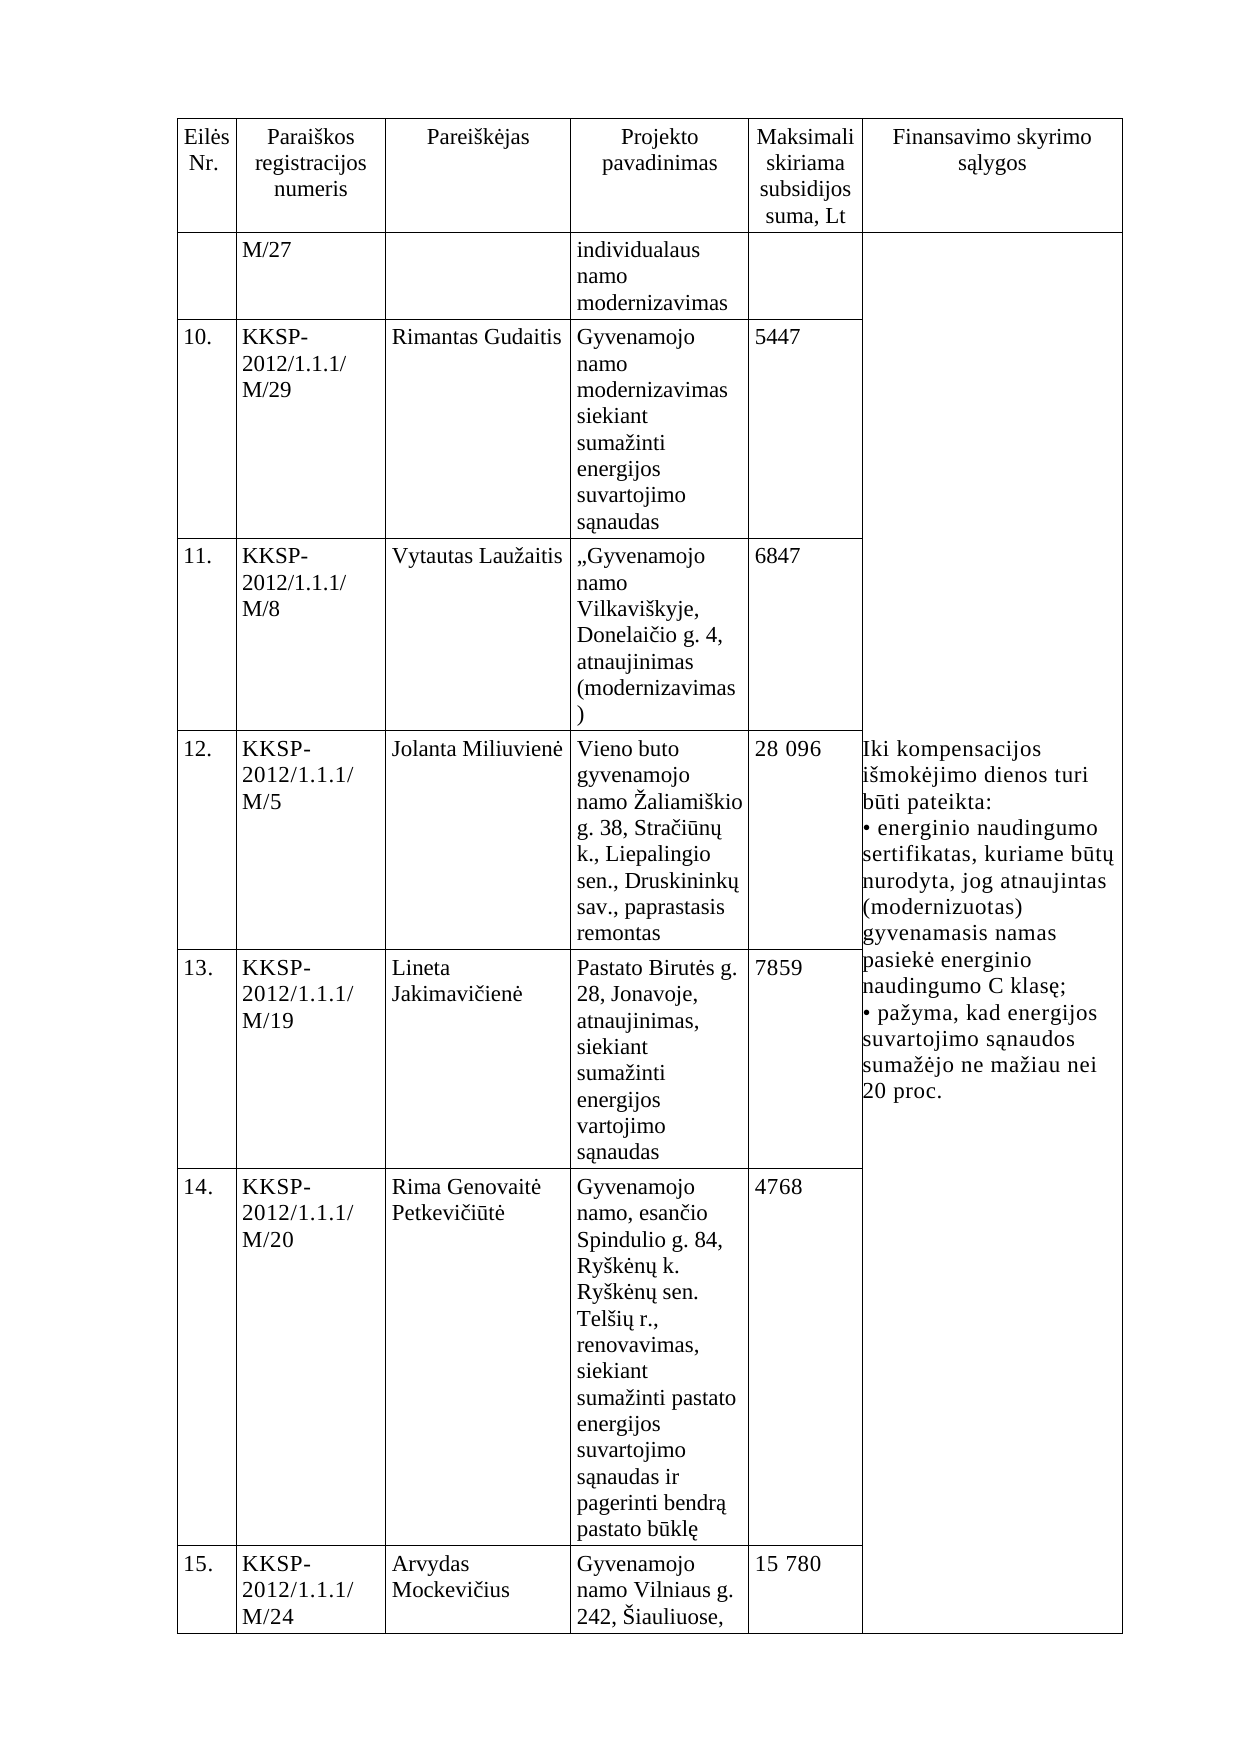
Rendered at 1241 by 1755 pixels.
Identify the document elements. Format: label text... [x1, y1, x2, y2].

table_cell KKSP-2012/1.1.1/M/19 [237, 950, 385, 1168]
table_cell 10. [178, 320, 236, 538]
table_header Eilės Nr. [178, 119, 236, 232]
table_cell Gyvenamojo namo Vilniaus g. 242, Šiauliuose, [571, 1546, 748, 1633]
table_cell [386, 233, 570, 319]
table_cell KKSP-2012/1.1.1/M/24 [237, 1546, 385, 1633]
table_cell Rimantas Gudaitis [386, 320, 570, 538]
table_cell 28 096 [749, 731, 862, 949]
table_cell KKSP-2012/1.1.1/M/8 [237, 539, 385, 730]
table_cell Jolanta Miliuvienė [386, 731, 570, 949]
table_cell 4768 [749, 1169, 862, 1545]
table_cell 6847 [749, 539, 862, 730]
table_cell KKSP-2012/1.1.1/M/5 [237, 731, 385, 949]
table_cell 7859 [749, 950, 862, 1168]
table_cell 14. [178, 1169, 236, 1545]
table_header Paraiškos registracijos numeris [237, 119, 385, 232]
table_cell Vieno buto gyvenamojo namo Žaliamiškio g. 38, Stračiūnų k., Liepalingio sen., Druskininkų sav., paprastasis remontas [571, 731, 748, 949]
table_cell [178, 233, 236, 319]
table_cell Lineta Jakimavičienė [386, 950, 570, 1168]
table_cell 15. [178, 1546, 236, 1633]
table_cell 13. [178, 950, 236, 1168]
table_header Pareiškėjas [386, 119, 570, 232]
table_cell 5447 [749, 320, 862, 538]
table_cell [863, 233, 1122, 730]
table_header Projekto pavadinimas [571, 119, 748, 232]
table_cell Vytautas Laužaitis [386, 539, 570, 730]
table_cell Rima Genovaitė Petkevičiūtė [386, 1169, 570, 1545]
table_cell Iki kompensacijos išmokėjimo dienos turi būti pateikta: • energinio naudingumo sertifikatas, kuriame būtų nurodyta, jog atnaujintas (modernizuotas) gyvenamasis namas pasiekė energinio naudingumo C klasę; • pažyma, kad energijos suvartojimo sąnaudos sumažėjo ne mažiau nei 20 proc. [863, 730, 1122, 1633]
table_header Finansavimo skyrimo sąlygos [863, 119, 1122, 232]
table_cell Gyvenamojo namo, esančio Spindulio g. 84, Ryškėnų k. Ryškėnų sen. Telšių r., renovavimas, siekiant sumažinti pastato energijos suvartojimo sąnaudas ir pagerinti bendrą pastato būklę [571, 1169, 748, 1545]
table_cell KKSP-2012/1.1.1/M/20 [237, 1169, 385, 1545]
table_cell 12. [178, 731, 236, 949]
table_cell KKSP-2012/1.1.1/M/29 [237, 320, 385, 538]
table_cell M/27 [237, 233, 385, 319]
table_cell pastato Birutės g. 28, Jonavoje, atnaujinimas, siekiant sumažinti energijos vartojimo sąnaudas [571, 950, 748, 1168]
table_cell Gyvenamojo namo modernizavimas siekiant sumažinti energijos suvartojimo sąnaudas [571, 320, 748, 538]
table_header Maksimali skiriama subsidijos suma, Lt [749, 119, 862, 232]
table_cell individualaus namo modernizavimas [571, 233, 748, 319]
table_cell Arvydas Mockevičius [386, 1546, 570, 1633]
table_cell „Gyvenamojo namo Vilkaviškyje, Donelaičio g. 4, atnaujinimas (modernizavimas) [571, 539, 748, 730]
table_cell 11. [178, 539, 236, 730]
table_cell 15 780 [749, 1546, 862, 1633]
table_cell [749, 233, 862, 319]
